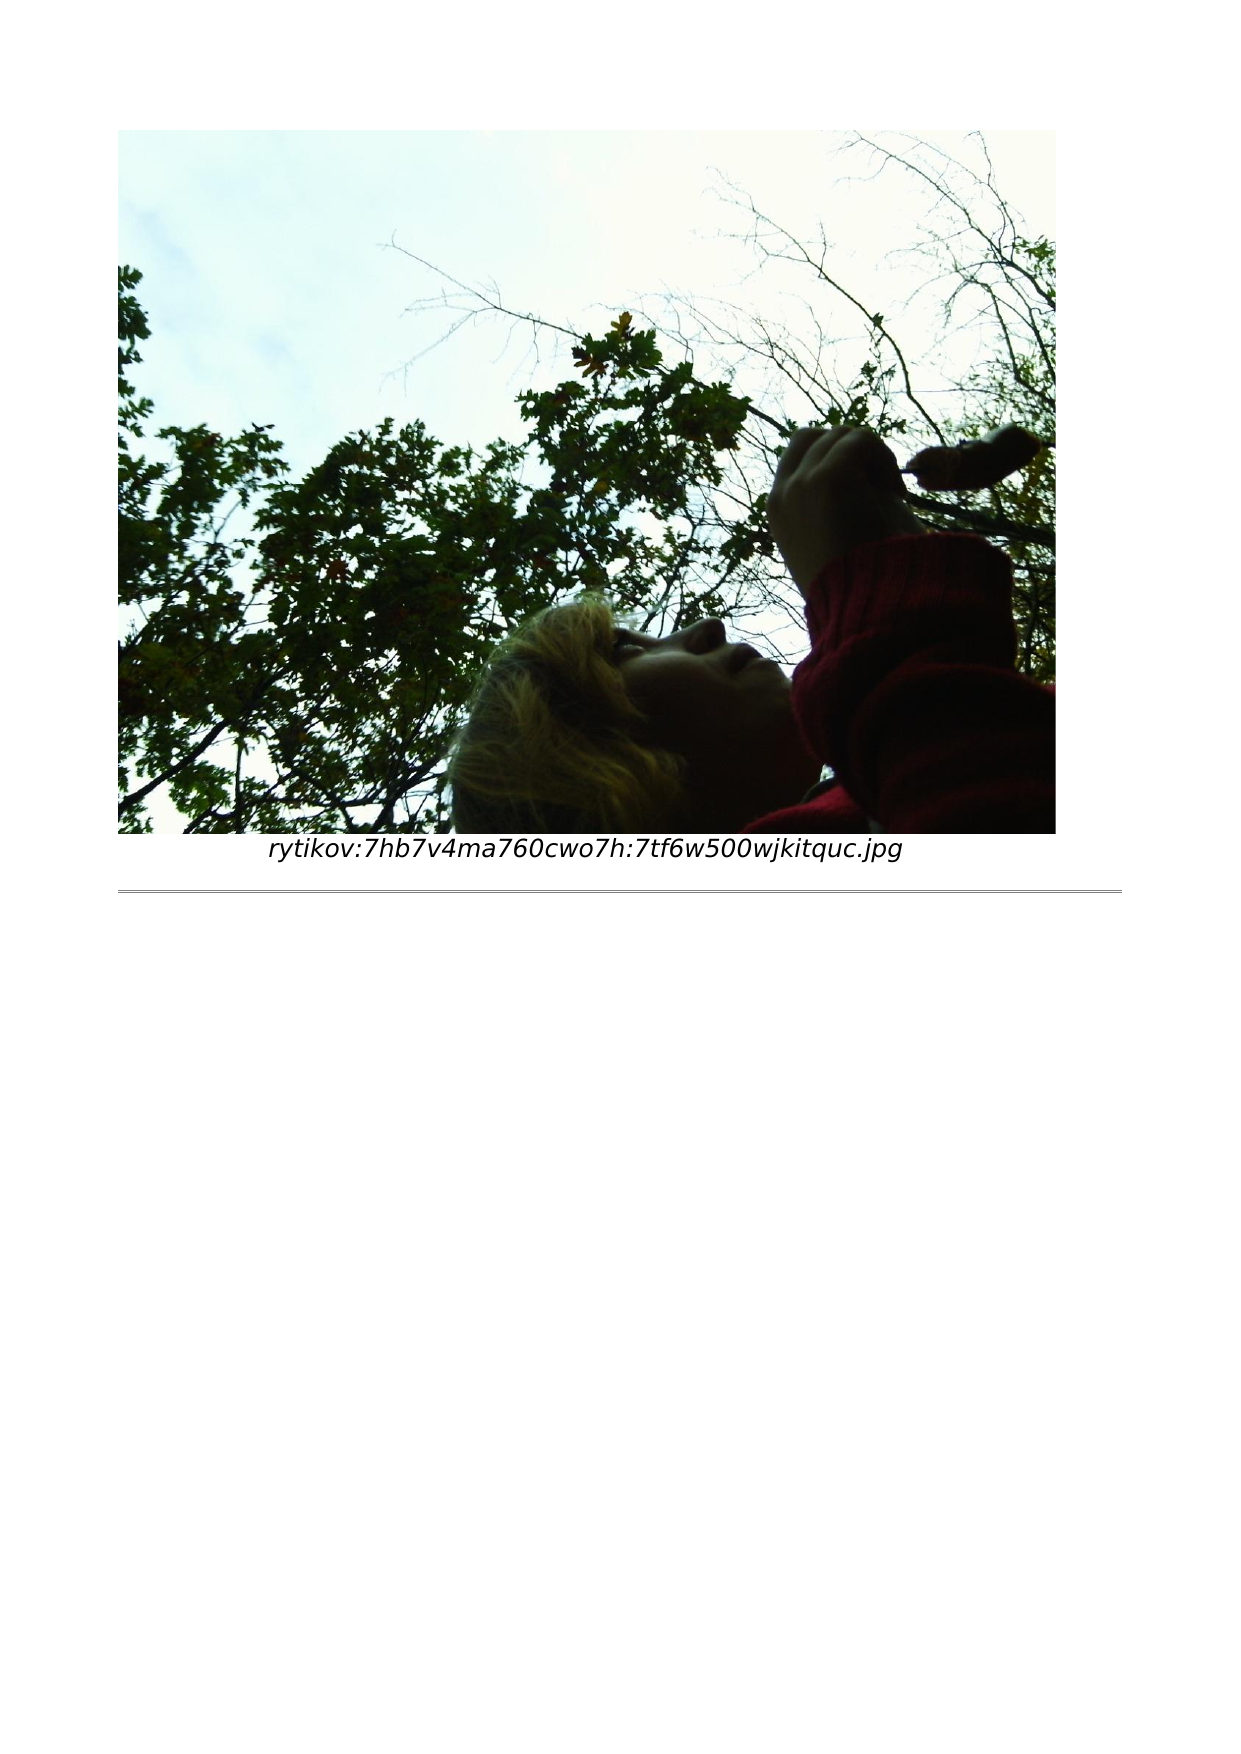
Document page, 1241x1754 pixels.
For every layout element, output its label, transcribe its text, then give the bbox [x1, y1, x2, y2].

picture [118, 130, 1056, 834]
text rytikov:7hb7v4ma760cwo7h:7tf6w500wjkitquc.jpg [118, 834, 1056, 863]
